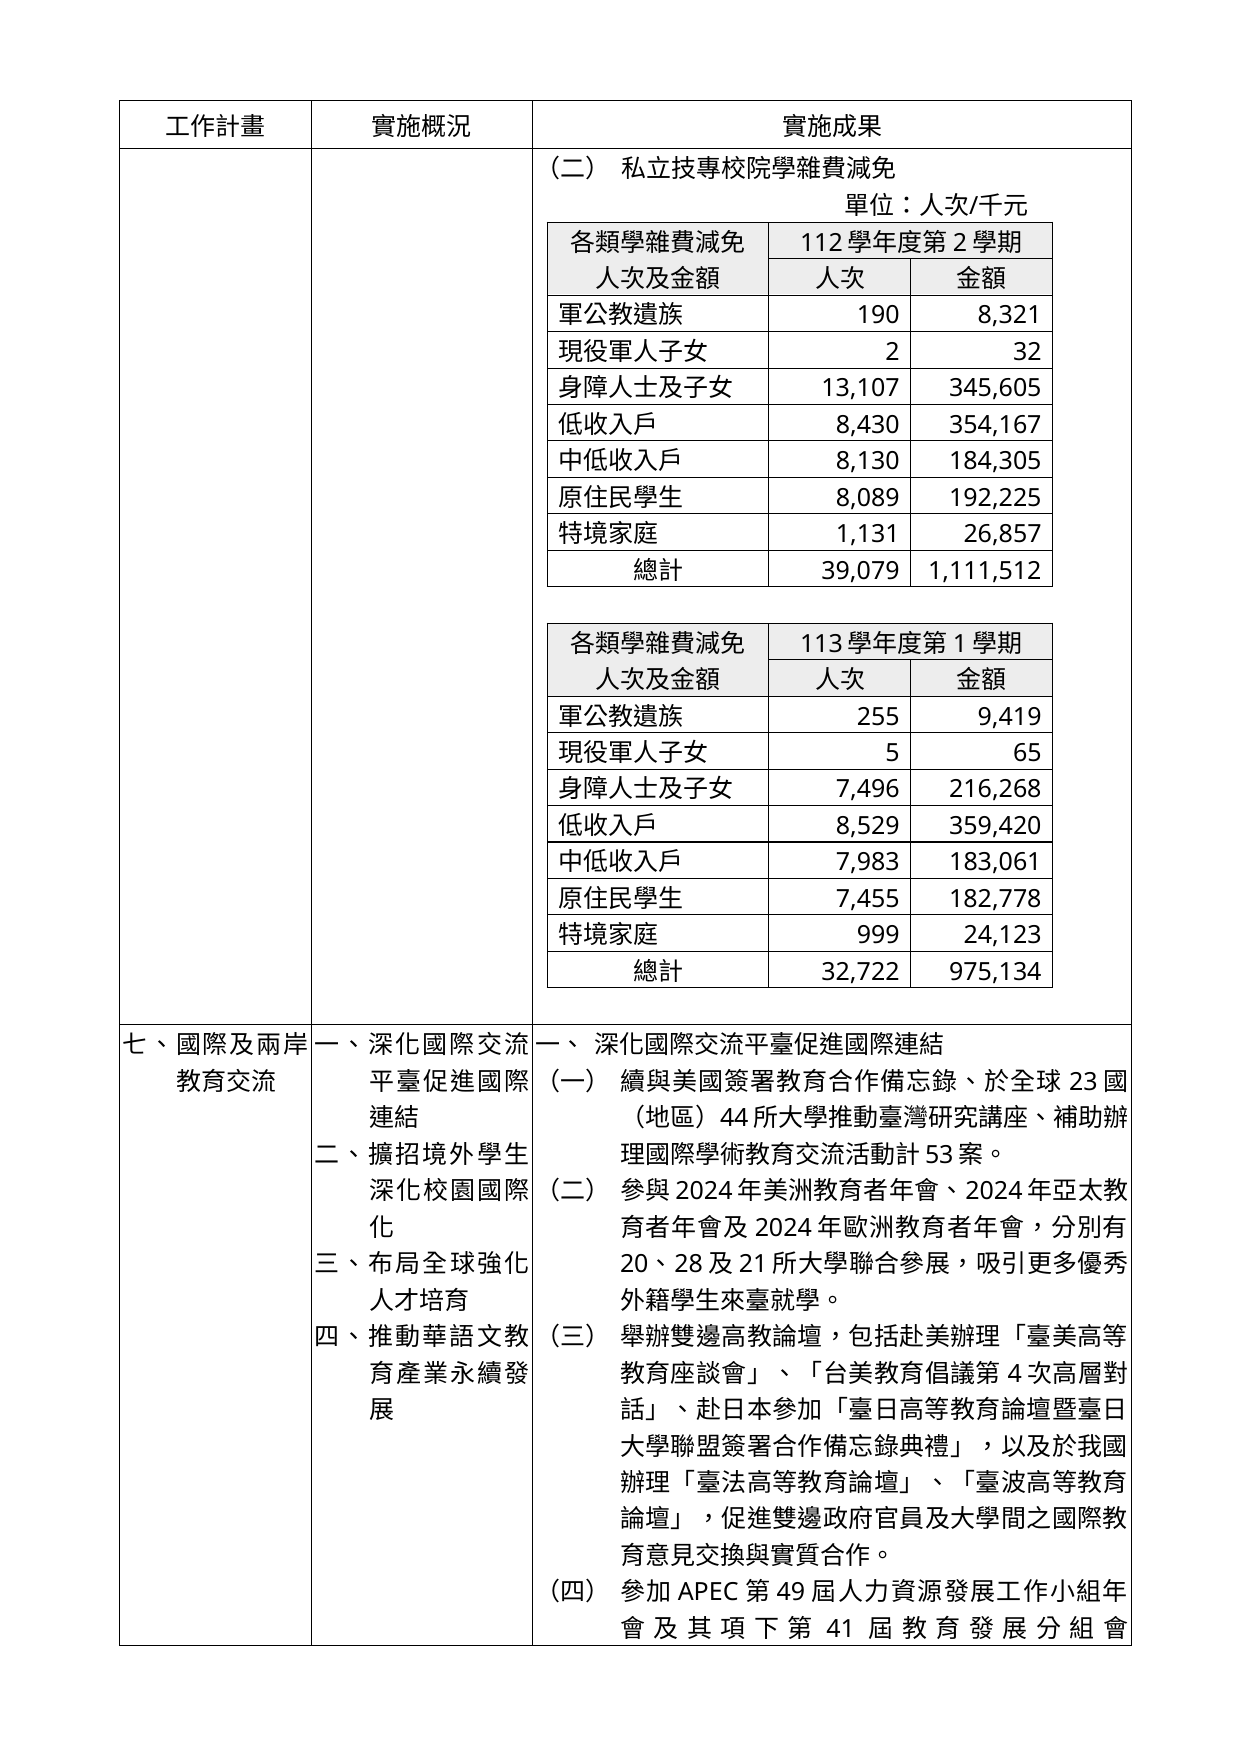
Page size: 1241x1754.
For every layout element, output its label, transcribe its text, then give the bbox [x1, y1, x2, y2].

table_cell 金額 [911, 660, 1052, 696]
table_cell 身障人士及子女 [548, 369, 768, 404]
table_cell 26,857 [911, 514, 1052, 550]
table_cell 190 [769, 296, 910, 331]
table_cell 183,061 [911, 843, 1052, 878]
table_cell 7,496 [769, 770, 910, 805]
table_cell 2 [769, 332, 910, 367]
table_cell 7,983 [769, 843, 910, 878]
table_cell 低收入戶 [548, 405, 768, 440]
table_header 工作計畫 [120, 101, 311, 148]
table_header 各類學雜費減免人次及金額 [548, 624, 768, 696]
table_cell 8,529 [769, 806, 910, 841]
table_cell 8,321 [911, 296, 1052, 331]
table_cell 深化國際交流平臺促進國際連結 續與美國簽署教育合作備忘錄、於全球23國（地區）44所大學推動臺灣研究講座、補助辦理國際學術教育交流活動計53案。 參與2024年美洲教育者年會、2024年亞太教育者年會及2024年歐洲教育者年會，分別有20、28及21所大學聯合參展，吸引更多優秀外籍學生來臺就學。 舉辦雙邊高教論壇，包括赴美辦理「臺美高等教育座談會」、「台美教育倡議第4次高層對話」、赴日本參加「臺日高等教育論壇暨臺日大學聯盟簽署合作備忘錄典禮」，以及於我國辦理「臺法高等教育論壇」、「臺波高等教育論壇」，促進雙邊政府官員及大學間之國際教育意見交換與實質合作。 參加APEC第49屆人力資源發展工作小組年會及其項下第41屆教育發展分組會議、UMAP委員會暨理事會及國際研討會等。 接待外國駐臺官員及教育人士共562人次。 擴招境外學生深化校園國際化 核配113學年度臺灣獎學金新生450名、新南向培英獎學金100名、非洲培英獎學金20名；於新南向國家等7國辦理臺灣高等教育展；辦理境外生輔導人員培訓研習會4場次。 補助新南向7國8駐組統籌辦理三心整合計畫，以發揮綜效，提升我國高等教育國際口碑。 113學年度補助76所大專校院建立校內國際生留臺就業輔導及諮詢機制。 布局全球強化人才培育 113年公費留學考試錄取120名、留學獎學金錄取205名、與世界百大合作設置獎學金錄取59名赴17校攻讀博士學位、學海計畫共核定補助3,894名大專校院學生赴國外研修或實習、留學貸款申貸人數983名。另為提升青年學子出國意願，辦理15場鼓勵出國留遊學線上或實體分享會及說明會。 推動華語文教育產業永續發展 推動「華語教育2025計畫」提升我國華語教育品質、促進我國與美歐地區華語教育合作與連結，臺灣優華語計畫已補助我國19所大學與美歐等76所大學合作，並於海外設置5所華語教學中心。 推廣專業華語文能力測驗，華語文能力測驗已獲美國11州認列為雙語徽章採認測驗之一；並於海內外舉辦752場測驗，國內外考生累計15萬4,676人次。 提供全球63國703個外籍學生華語文獎學金名額，擴大吸引海外人士來臺學習華語。 擴大補助華語教學人員赴外任教，補助251名華語教師及109名華語教學助理赴24國學校任教。 推動「大專校院外國學生華語文能力精進計畫」，113學年度補助36校辦理本計畫，以提升外國學生華語能力，強化其留臺意願。 [533, 1025, 1131, 1644]
table_cell 低收入戶 [548, 806, 768, 841]
table_cell 39,079 [769, 551, 910, 586]
table_cell 32,722 [769, 952, 910, 987]
table_cell 特境家庭 [548, 915, 768, 951]
table_cell 金額 [911, 259, 1052, 294]
table_cell 182,778 [911, 879, 1052, 914]
table_cell 359,420 [911, 806, 1052, 841]
table_cell 人次 [769, 259, 910, 294]
table_cell 65 [911, 733, 1052, 768]
table_cell 13,107 [769, 369, 910, 404]
table_cell 軍公教遺族 [548, 697, 768, 732]
table_cell 1,131 [769, 514, 910, 550]
table_header 實施概況 [312, 101, 532, 148]
table_cell 32 [911, 332, 1052, 367]
table_cell 軍公教遺族 [548, 296, 768, 331]
table_cell 24,123 [911, 915, 1052, 951]
table_cell 人次 [769, 660, 910, 696]
table_cell 255 [769, 697, 910, 732]
table_cell 216,268 [911, 770, 1052, 805]
table_cell 特境家庭 [548, 514, 768, 550]
table_cell 9,419 [911, 697, 1052, 732]
table_cell 184,305 [911, 441, 1052, 477]
table_cell 中低收入戶 [548, 843, 768, 878]
table_cell 1,111,512 [911, 551, 1052, 586]
table_cell 原住民學生 [548, 879, 768, 914]
table_cell 身障人士及子女 [548, 770, 768, 805]
table_header 各類學雜費減免人次及金額 [548, 223, 768, 294]
table_cell 345,605 [911, 369, 1052, 404]
table_header 112學年度第2學期 [769, 223, 1052, 258]
table_cell 999 [769, 915, 910, 951]
table_cell 192,225 [911, 478, 1052, 513]
table_cell 七、國際及兩岸教育交流 [120, 1025, 311, 1644]
table_cell 原住民學生 [548, 478, 768, 513]
table_cell 8,089 [769, 478, 910, 513]
table_cell 輔導私立大學校院整體發展獎助 配合本部教育政策發展，修正並發布113年度「教育部獎勵私立大學校院校務發展計畫要點」及「教育部獎勵補助私立技專校院整體發展經費核配及申請要點」。 113年度核配41所私立大學校院及64所私立技專校院獎勵補助經費。 保障弱勢就學扶助方案 私立大學校院學雜費減免 單位：人次/千元 私立技專校院學雜費減免 單位：人次/千元 [533, 149, 1131, 1024]
table_cell 8,130 [769, 441, 910, 477]
table_cell 975,134 [911, 952, 1052, 987]
table_cell 中低收入戶 [548, 441, 768, 477]
table_cell 7,455 [769, 879, 910, 914]
table_cell 總計 [548, 551, 768, 586]
table_header 113學年度第1學期 [769, 624, 1052, 659]
table_cell 8,430 [769, 405, 910, 440]
table_cell 現役軍人子女 [548, 733, 768, 768]
table_cell 354,167 [911, 405, 1052, 440]
table_cell 一、深化國際交流平臺促進國際連結 二、擴招境外學生深化校園國際化 三、布局全球強化人才培育 四、推動華語文教育產業永續發展 [312, 1025, 532, 1644]
table_cell [120, 149, 311, 1024]
table_header 實施成果 [533, 101, 1131, 148]
table_cell 現役軍人子女 [548, 332, 768, 367]
table_cell [312, 149, 532, 1024]
table_cell 5 [769, 733, 910, 768]
table_cell 總計 [548, 952, 768, 987]
